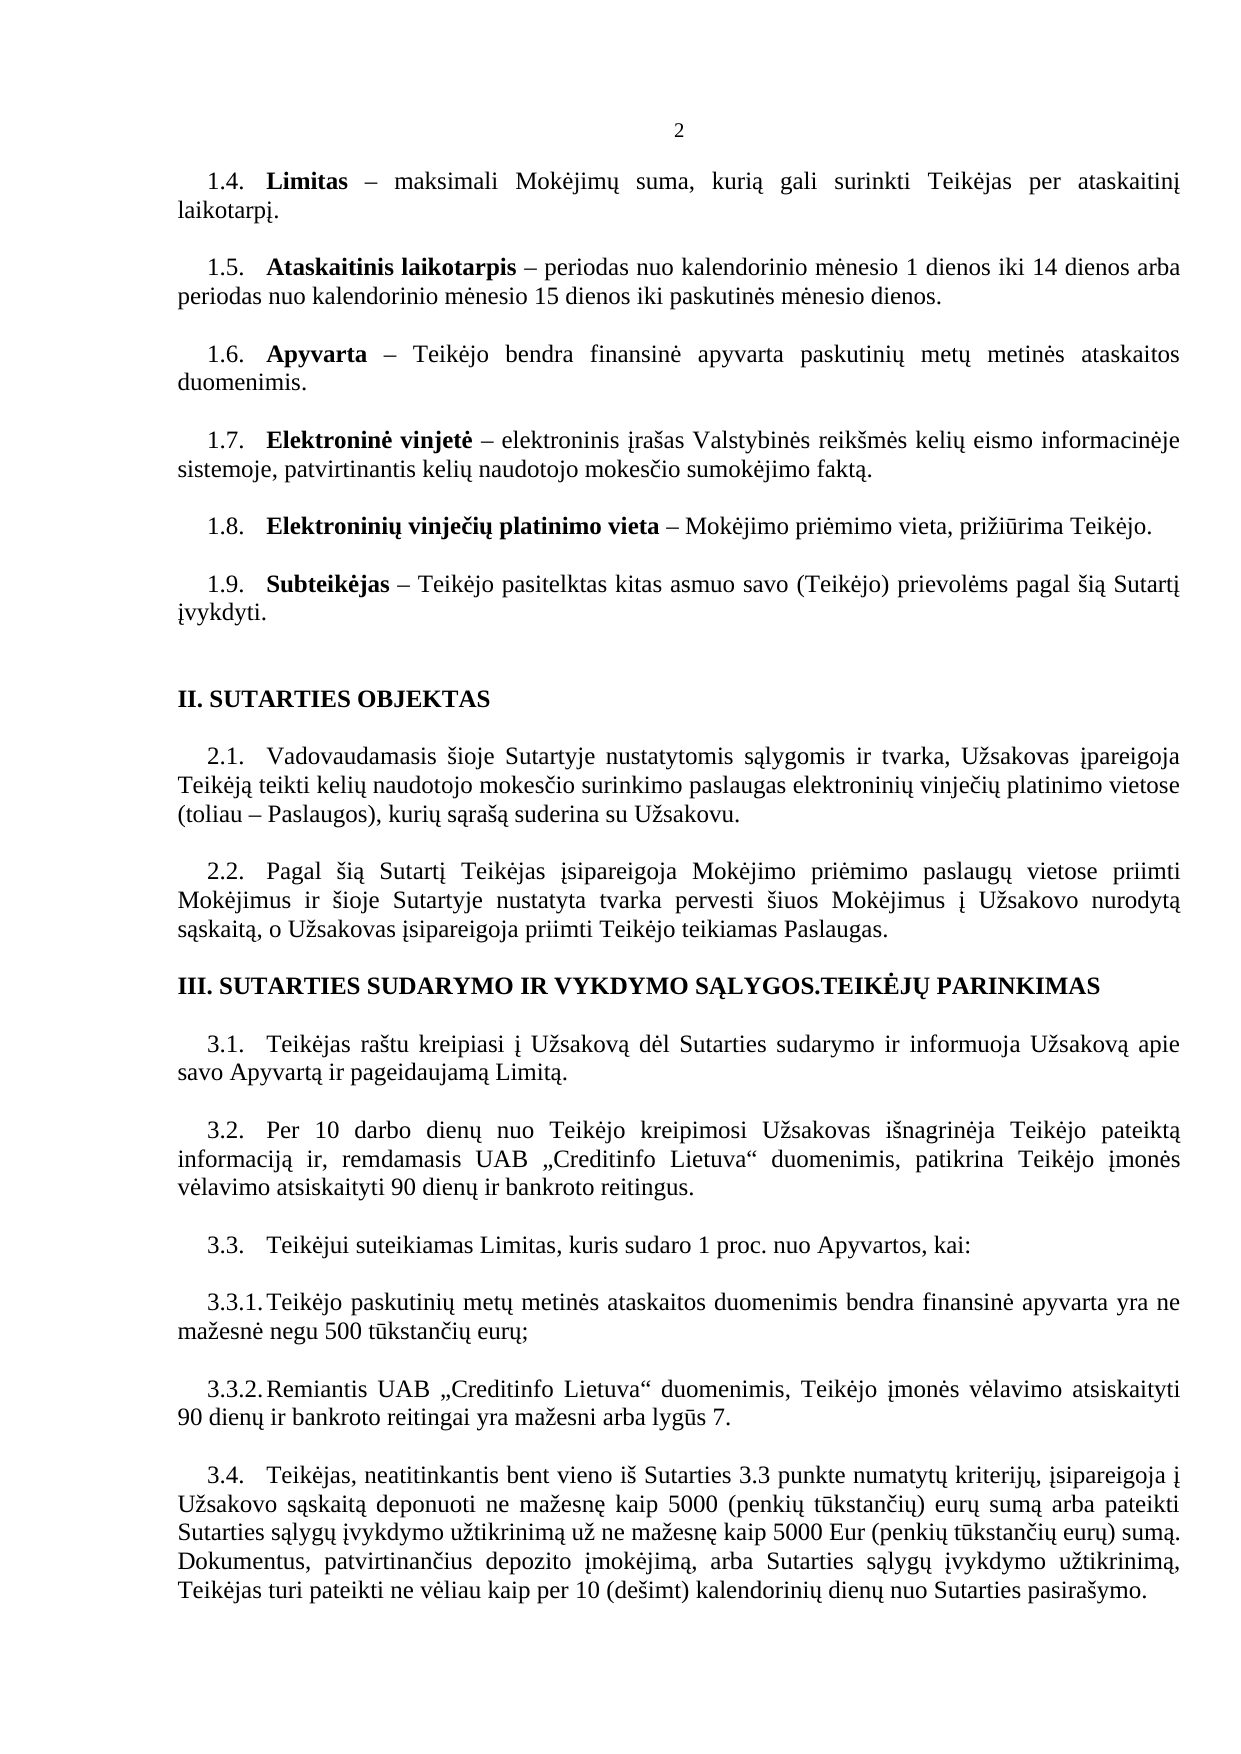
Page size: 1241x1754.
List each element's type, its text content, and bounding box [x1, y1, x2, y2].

text 3.1. Teikėjas raštu kreipiasi į Užsakovą dėl Sutarties sudarymo ir informuoja Užsakovą apie savo Apyvartą ir pageidaujamą Limitą. [177, 1029, 1181, 1086]
text 1.7. Elektroninė vinjetė – elektroninis įrašas Valstybinės reikšmės kelių eismo informacinėje sistemoje, patvirtinantis kelių naudotojo mokesčio sumokėjimo faktą. [177, 425, 1181, 482]
text 1.4. Limitas – maksimali Mokėjimų suma, kurią gali surinkti Teikėjas per ataskaitinį laikotarpį. [177, 166, 1181, 224]
text 3.3.2. Remiantis UAB „Creditinfo Lietuva“ duomenimis, Teikėjo įmonės vėlavimo atsiskaityti 90 dienų ir bankroto reitingai yra mažesni arba lygūs 7. [177, 1374, 1181, 1431]
text 2.2. Pagal šią Sutartį Teikėjas įsipareigoja Mokėjimo priėmimo paslaugų vietose priimti Mokėjimus ir šioje Sutartyje nustatyta tvarka pervesti šiuos Mokėjimus į Užsakovo nurodytą sąskaitą, o Užsakovas įsipareigoja priimti Teikėjo teikiamas Paslaugas. [177, 856, 1181, 942]
text 1.8. Elektroninių vinječių platinimo vieta – Mokėjimo priėmimo vieta, prižiūrima Teikėjo. [177, 511, 1181, 540]
text 1.5. Ataskaitinis laikotarpis – periodas nuo kalendorinio mėnesio 1 dienos iki 14 dienos arba periodas nuo kalendorinio mėnesio 15 dienos iki paskutinės mėnesio dienos. [177, 252, 1181, 310]
text 3.3.1. Teikėjo paskutinių metų metinės ataskaitos duomenimis bendra finansinė apyvarta yra ne mažesnė negu 500 tūkstančių eurų; [177, 1287, 1181, 1345]
text II. SUTARTIES OBJEKTAS [177, 684, 1181, 712]
text 2.1. Vadovaudamasis šioje Sutartyje nustatytomis sąlygomis ir tvarka, Užsakovas įpareigoja Teikėją teikti kelių naudotojo mokesčio surinkimo paslaugas elektroninių vinječių platinimo vietose (toliau – Paslaugos), kurių sąrašą suderina su Užsakovu. [177, 741, 1181, 827]
text 3.2. Per 10 darbo dienų nuo Teikėjo kreipimosi Užsakovas išnagrinėja Teikėjo pateiktą informaciją ir, remdamasis UAB „Creditinfo Lietuva“ duomenimis, patikrina Teikėjo įmonės vėlavimo atsiskaityti 90 dienų ir bankroto reitingus. [177, 1115, 1181, 1201]
text 3.4. Teikėjas, neatitinkantis bent vieno iš Sutarties 3.3 punkte numatytų kriterijų, įsipareigoja į Užsakovo sąskaitą deponuoti ne mažesnę kaip 5000 (penkių tūkstančių) eurų sumą arba pateikti Sutarties sąlygų įvykdymo užtikrinimą už ne mažesnę kaip 5000 Eur (penkių tūkstančių eurų) sumą. Dokumentus, patvirtinančius depozito įmokėjimą, arba Sutarties sąlygų įvykdymo užtikrinimą, Teikėjas turi pateikti ne vėliau kaip per 10 (dešimt) kalendorinių dienų nuo Sutarties pasirašymo. [177, 1460, 1181, 1604]
text III. SUTARTIES SUDARYMO IR VYKDYMO SĄLYGOS.TEIKĖJŲ PARINKIMAS [177, 971, 1181, 1000]
text 3.3. Teikėjui suteikiamas Limitas, kuris sudaro 1 proc. nuo Apyvartos, kai: [177, 1230, 1181, 1259]
text 1.6. Apyvarta – Teikėjo bendra finansinė apyvarta paskutinių metų metinės ataskaitos duomenimis. [177, 339, 1181, 396]
text 1.9. Subteikėjas – Teikėjo pasitelktas kitas asmuo savo (Teikėjo) prievolėms pagal šią Sutartį įvykdyti. [177, 569, 1181, 626]
